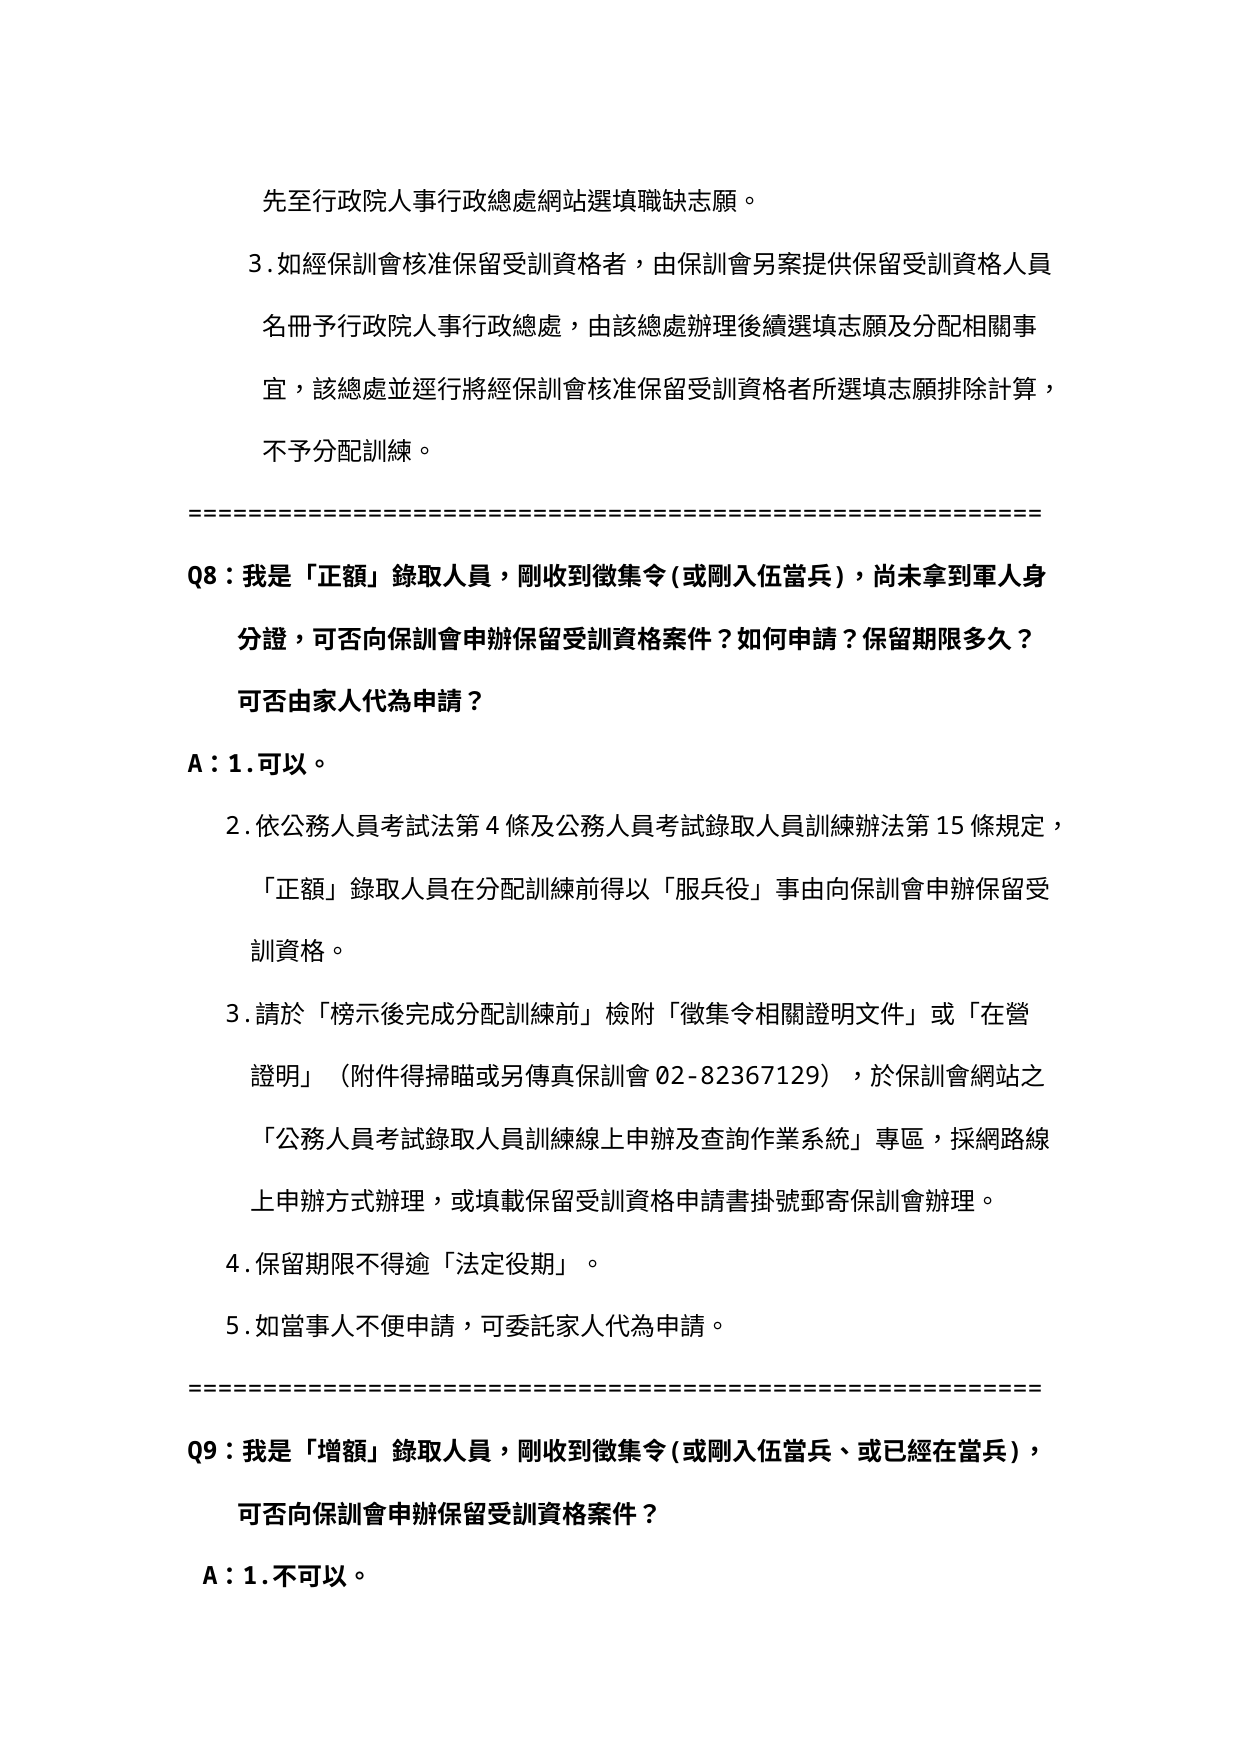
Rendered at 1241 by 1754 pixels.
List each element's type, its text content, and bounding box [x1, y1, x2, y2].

text ========================================================= [187, 471, 1053, 533]
text A：1.可以。 [187, 721, 1053, 783]
text 4.保留期限不得逾「法定役期」。 [187, 1221, 1053, 1283]
text 3.請於「榜示後完成分配訓練前」檢附「徵集令相關證明文件」或「在營證明」（附件得掃瞄或另傳真保訓會02-82367129），於保訓會網站之「公務人員考試錄取人員訓練線上申辦及查詢作業系統」專區，採網路線上申辦方式辦理，或填載保留受訓資格申請書掛號郵寄保訓會辦理。 [225, 971, 1053, 1221]
text 5.如當事人不便申請，可委託家人代為申請。 [187, 1283, 1053, 1346]
text 3.如經保訓會核准保留受訓資格者，由保訓會另案提供保留受訓資格人員名冊予行政院人事行政總處，由該總處辦理後續選填志願及分配相關事宜，該總處並逕行將經保訓會核准保留受訓資格者所選填志願排除計算，不予分配訓練。 [187, 221, 1053, 471]
text 2.依公務人員考試法第4條及公務人員考試錄取人員訓練辦法第15條規定，「正額」錄取人員在分配訓練前得以「服兵役」事由向保訓會申辦保留受訓資格。 [225, 783, 1053, 971]
text ========================================================= [187, 1346, 1053, 1408]
text Q9：我是「增額」錄取人員，剛收到徵集令(或剛入伍當兵、或已經在當兵)，可否向保訓會申辦保留受訓資格案件？ [187, 1408, 1053, 1533]
text A：1.不可以。 [187, 1533, 1053, 1596]
text Q8：我是「正額」錄取人員，剛收到徵集令(或剛入伍當兵)，尚未拿到軍人身分證，可否向保訓會申辦保留受訓資格案件？如何申請？保留期限多久？可否由家人代為申請？ [187, 533, 1053, 721]
text 先至行政院人事行政總處網站選填職缺志願。 [187, 158, 1053, 221]
